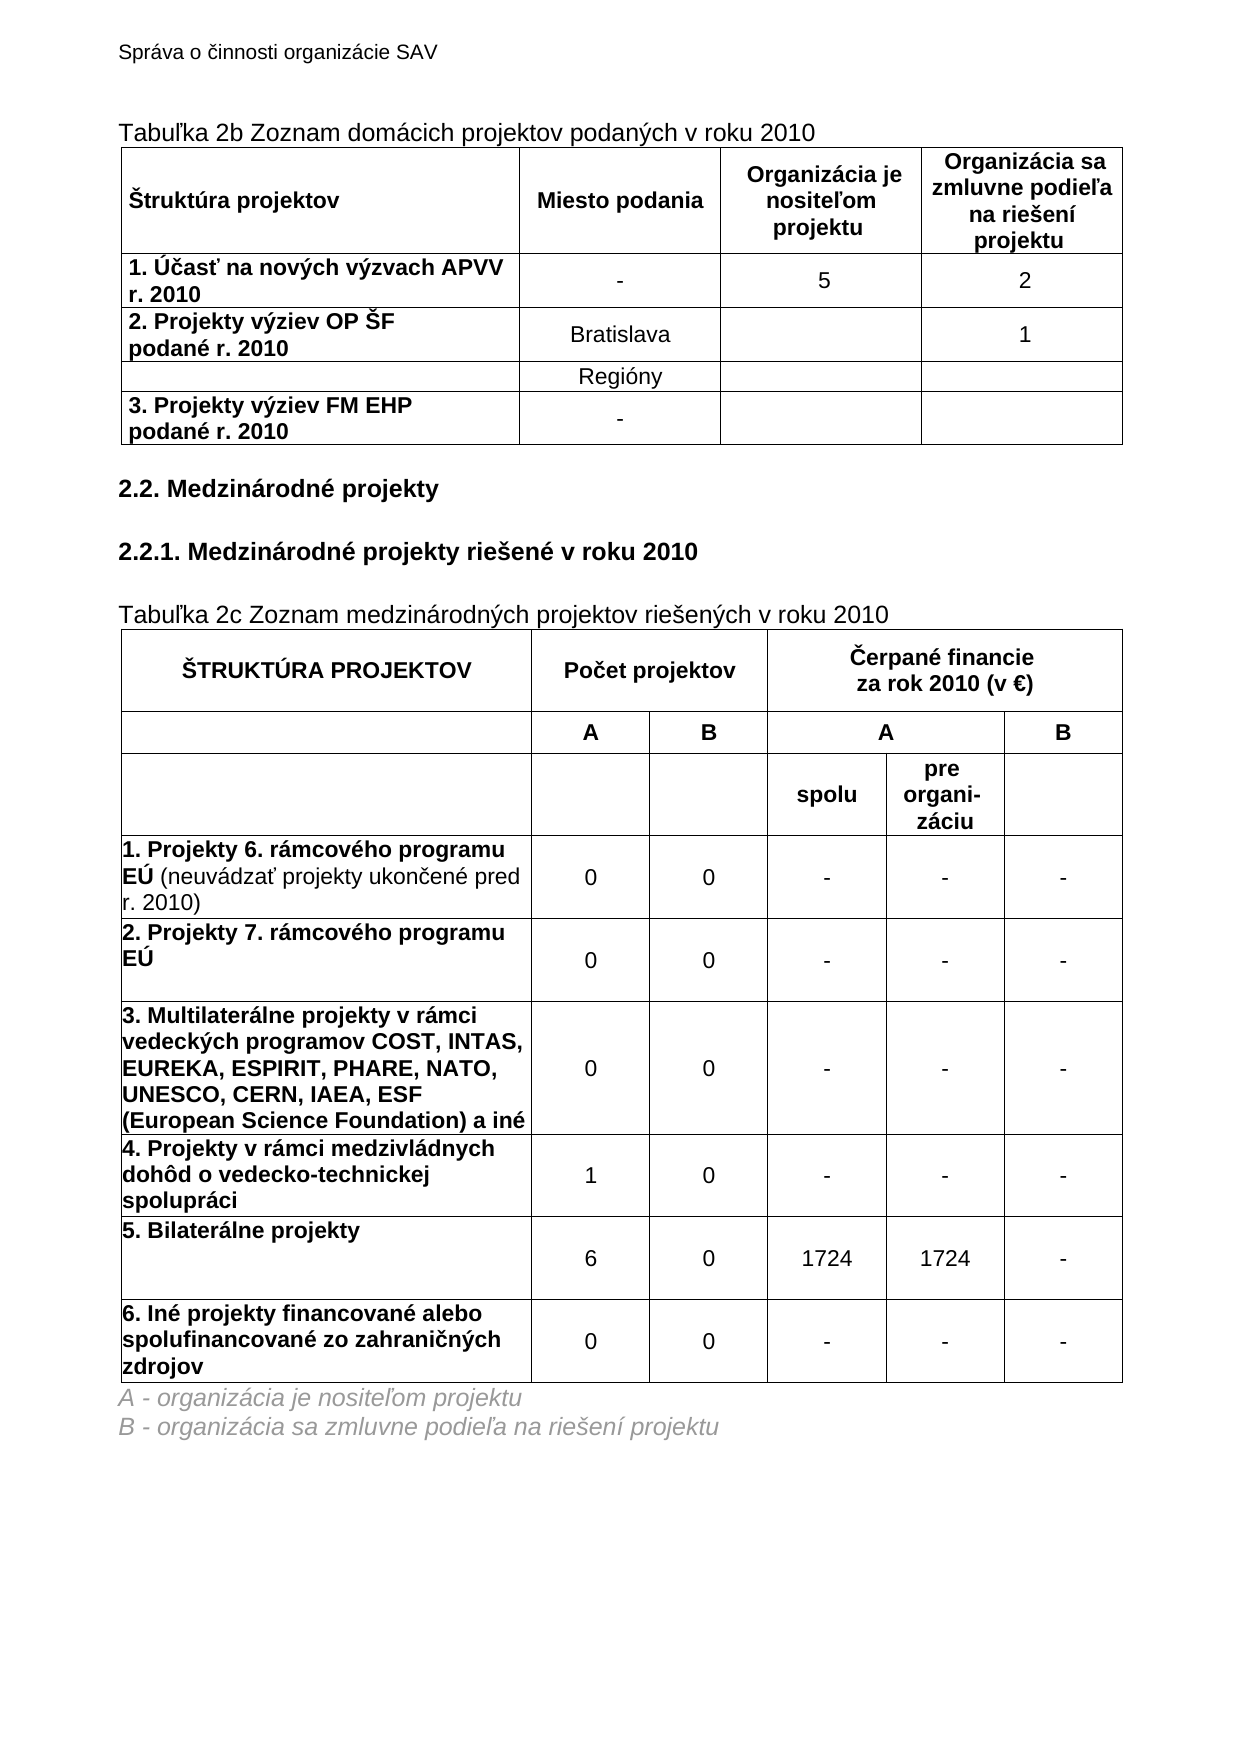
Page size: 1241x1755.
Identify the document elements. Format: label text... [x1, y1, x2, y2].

table_cell B [1005, 712, 1122, 753]
table_header Miesto podania [520, 148, 720, 253]
table_cell pre organi- záciu [887, 754, 1004, 835]
text B - organizácia sa zmluvne podieľa na riešení projektu [118, 1411, 1122, 1440]
table_cell [922, 392, 1122, 444]
table_cell - [1005, 1002, 1122, 1133]
text A - organizácia je nositeľom projektu [118, 1383, 1122, 1411]
table_cell 6. Iné projekty financované alebo spolufinancované zo zahraničných zdrojov [122, 1300, 531, 1382]
table_cell - [1005, 919, 1122, 1001]
table_cell 2. Projekty výziev OP ŠF podané r. 2010 [122, 308, 519, 361]
table_cell - [768, 836, 886, 918]
table_cell - [520, 254, 720, 307]
table_cell A [768, 712, 1004, 753]
table_header Počet projektov [532, 630, 767, 711]
table_cell 1. Účasť na nových výzvach APVV r. 2010 [122, 254, 519, 307]
table_cell [650, 754, 767, 835]
table_cell - [768, 1300, 886, 1382]
table_cell A [532, 712, 649, 753]
text 2.2.1. Medzinárodné projekty riešené v roku 2010 [118, 537, 1122, 600]
table_cell 3. Projekty výziev FM EHP podané r. 2010 [122, 392, 519, 444]
table_cell 3. Multilaterálne projekty v rámci vedeckých programov COST, INTAS, EUREKA, ESPIRIT, PHARE, NATO, UNESCO, CERN, IAEA, ESF (European Science Foundation) a iné [122, 1002, 531, 1133]
table_cell 0 [532, 836, 649, 918]
table_header Organizácia je nositeľom projektu [721, 148, 921, 253]
table_cell spolu [768, 754, 886, 835]
table_cell - [887, 836, 1004, 918]
table_cell 0 [650, 1135, 767, 1216]
table_cell - [1005, 836, 1122, 918]
table_cell 5 [721, 254, 921, 307]
table_header ŠTRUKTÚRA PROJEKTOV [122, 630, 531, 711]
table_header Organizácia sa zmluvne podieľa na riešení projektu [922, 148, 1122, 253]
table_cell 1 [532, 1135, 649, 1216]
table_cell [922, 362, 1122, 391]
table_cell [721, 362, 921, 391]
table_header Štruktúra projektov [122, 148, 519, 253]
text Tabuľka 2c Zoznam medzinárodných projektov riešených v roku 2010 [118, 600, 1122, 628]
text Tabuľka 2b Zoznam domácich projektov podaných v roku 2010 [118, 118, 1122, 147]
table_header Čerpané financie za rok 2010 (v €) [768, 630, 1122, 711]
table_cell [122, 362, 519, 391]
table_cell - [768, 1002, 886, 1133]
table_cell - [1005, 1300, 1122, 1382]
table_cell - [887, 1002, 1004, 1133]
table_cell [721, 392, 921, 444]
table_cell - [1005, 1217, 1122, 1299]
table_cell 5. Bilaterálne projekty [122, 1217, 531, 1299]
table_cell 0 [650, 1300, 767, 1382]
table_cell 2 [922, 254, 1122, 307]
table_cell 0 [532, 919, 649, 1001]
table_cell 0 [532, 1300, 649, 1382]
table_cell 0 [650, 919, 767, 1001]
table_cell 1. Projekty 6. rámcového programu EÚ (neuvádzať projekty ukončené pred r. 2010) [122, 836, 531, 918]
table_cell 6 [532, 1217, 649, 1299]
table_cell 4. Projekty v rámci medzivládnych dohôd o vedecko-technickej spolupráci [122, 1135, 531, 1216]
table_cell [122, 754, 531, 835]
table_cell [1005, 754, 1122, 835]
table_cell [721, 308, 921, 361]
table_cell 1 [922, 308, 1122, 361]
table_cell 0 [532, 1002, 649, 1133]
text 2.2. Medzinárodné projekty [118, 474, 1122, 537]
table_cell Bratislava [520, 308, 720, 361]
table_cell - [520, 392, 720, 444]
table_cell - [768, 919, 886, 1001]
table_cell - [887, 1300, 1004, 1382]
table_cell 1724 [887, 1217, 1004, 1299]
table_cell [532, 754, 649, 835]
table_cell 0 [650, 1217, 767, 1299]
table_cell - [887, 1135, 1004, 1216]
table_cell 0 [650, 836, 767, 918]
table_cell 0 [650, 1002, 767, 1133]
table_cell 1724 [768, 1217, 886, 1299]
table_cell Regióny [520, 362, 720, 391]
table_cell [122, 712, 531, 753]
table_cell - [1005, 1135, 1122, 1216]
table_cell 2. Projekty 7. rámcového programu EÚ [122, 919, 531, 1001]
table_cell - [887, 919, 1004, 1001]
table_cell - [768, 1135, 886, 1216]
table_cell B [650, 712, 767, 753]
